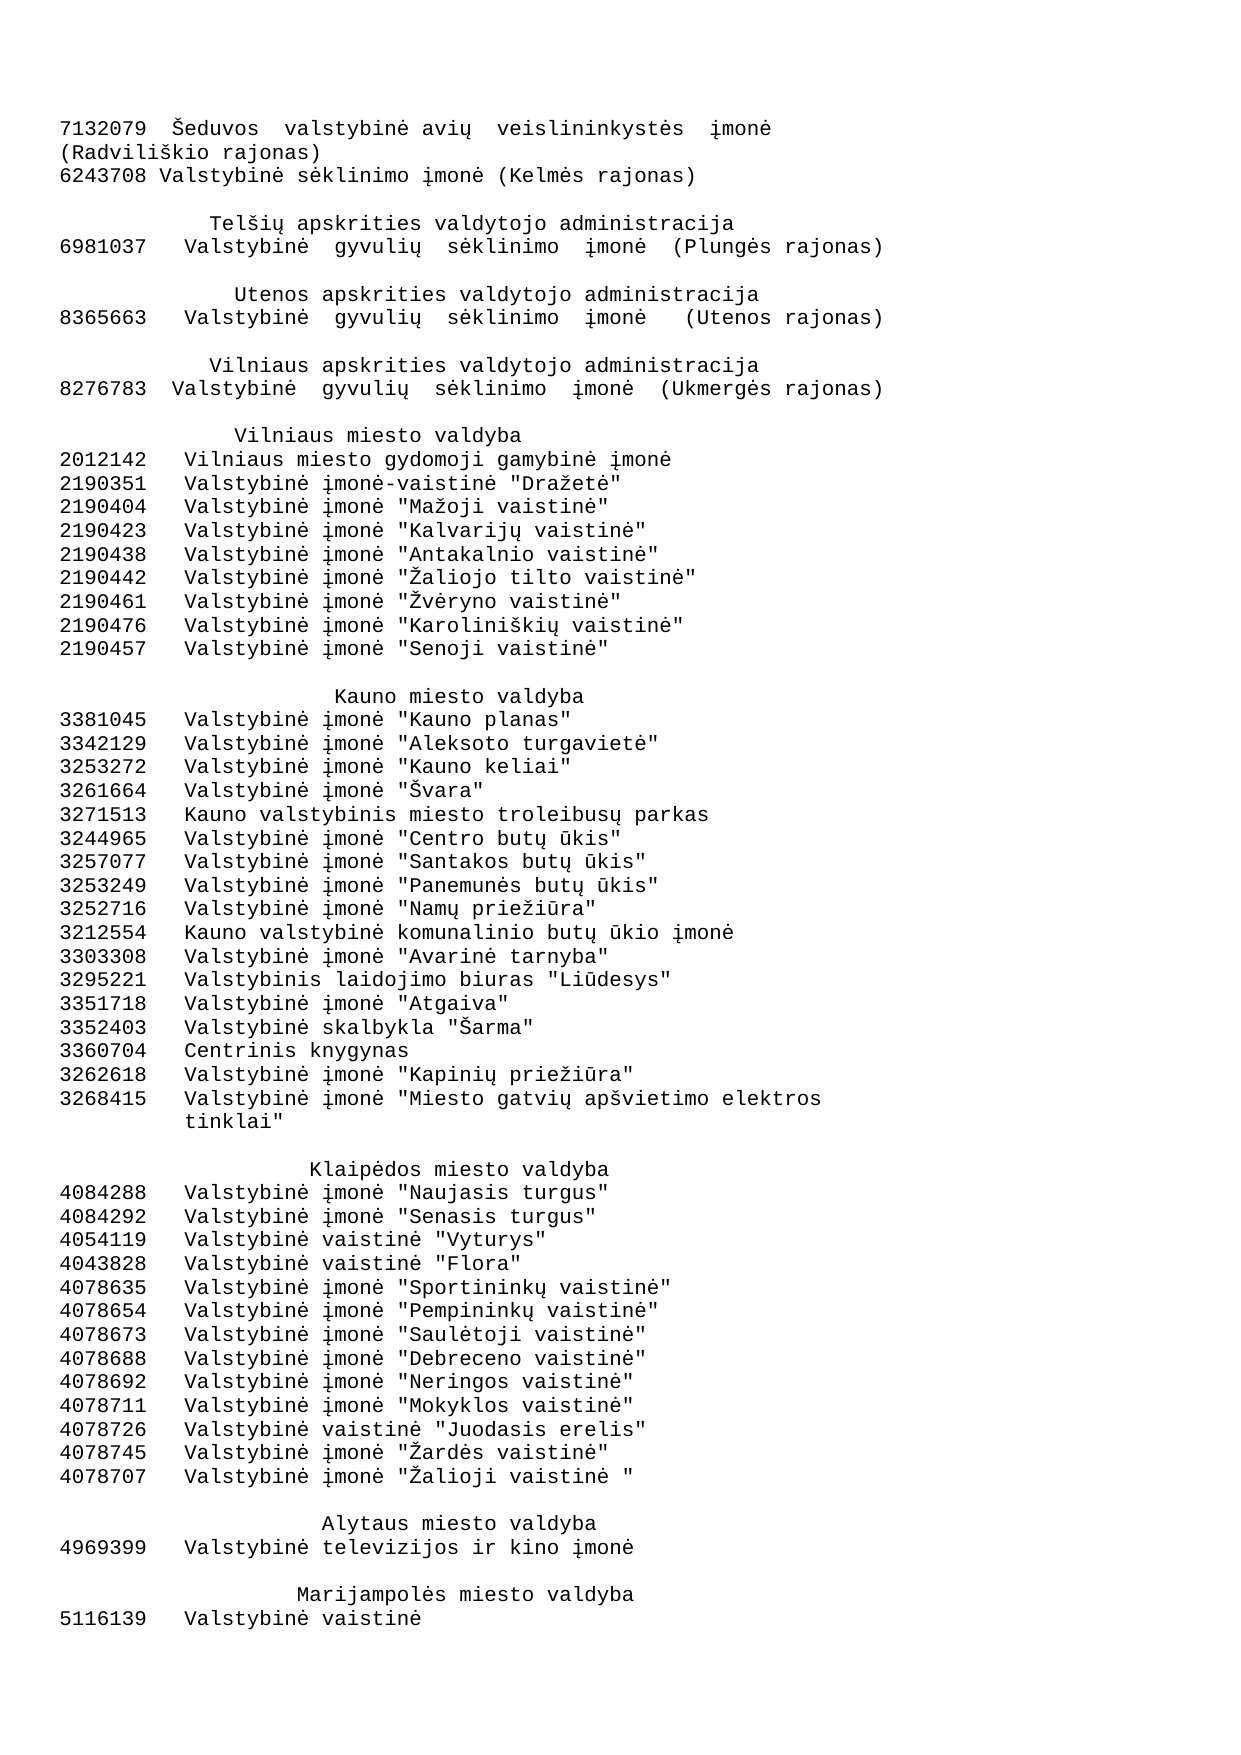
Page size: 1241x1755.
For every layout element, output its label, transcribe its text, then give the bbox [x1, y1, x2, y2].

text 2190461 Valstybinė įmonė "Žvėryno vaistinė" [59, 591, 1122, 615]
text 4078688 Valstybinė įmonė "Debreceno vaistinė" [59, 1348, 1122, 1371]
text 8276783 Valstybinė gyvulių sėklinimo įmonė (Ukmergės rajonas) [59, 378, 1122, 402]
text 8365663 Valstybinė gyvulių sėklinimo įmonė (Utenos rajonas) [59, 307, 1122, 331]
text 3268415 Valstybinė įmonė "Miesto gatvių apšvietimo elektros [59, 1088, 1122, 1111]
text 3360704 Centrinis knygynas [59, 1040, 1122, 1064]
text Telšių apskrities valdytojo administracija [59, 213, 1122, 236]
text 4084292 Valstybinė įmonė "Senasis turgus" [59, 1206, 1122, 1229]
text 5116139 Valstybinė vaistinė [59, 1608, 1122, 1631]
text 3352403 Valstybinė skalbykla "Šarma" [59, 1017, 1122, 1040]
text 3351718 Valstybinė įmonė "Atgaiva" [59, 993, 1122, 1017]
text (Radviliškio rajonas) [59, 142, 1122, 165]
text 3262618 Valstybinė įmonė "Kapinių priežiūra" [59, 1064, 1122, 1088]
text 2190351 Valstybinė įmonė-vaistinė "Dražetė" [59, 473, 1122, 496]
text 4043828 Valstybinė vaistinė "Flora" [59, 1253, 1122, 1277]
text 4054119 Valstybinė vaistinė "Vyturys" [59, 1229, 1122, 1253]
text 2190438 Valstybinė įmonė "Antakalnio vaistinė" [59, 544, 1122, 567]
text Marijampolės miesto valdyba [59, 1584, 1122, 1608]
text 2190423 Valstybinė įmonė "Kalvarijų vaistinė" [59, 520, 1122, 544]
text 3212554 Kauno valstybinė komunalinio butų ūkio įmonė [59, 922, 1122, 946]
text 4078673 Valstybinė įmonė "Saulėtoji vaistinė" [59, 1324, 1122, 1348]
text 4078726 Valstybinė vaistinė "Juodasis erelis" [59, 1419, 1122, 1442]
text 3252716 Valstybinė įmonė "Namų priežiūra" [59, 898, 1122, 922]
text 2190404 Valstybinė įmonė "Mažoji vaistinė" [59, 496, 1122, 520]
text 6981037 Valstybinė gyvulių sėklinimo įmonė (Plungės rajonas) [59, 236, 1122, 260]
text 3261664 Valstybinė įmonė "Švara" [59, 780, 1122, 804]
text 3342129 Valstybinė įmonė "Aleksoto turgavietė" [59, 733, 1122, 757]
text 4078711 Valstybinė įmonė "Mokyklos vaistinė" [59, 1395, 1122, 1419]
text 7132079 Šeduvos valstybinė avių veislininkystės įmonė [59, 118, 1122, 142]
text Klaipėdos miesto valdyba [59, 1158, 1122, 1182]
text 2012142 Vilniaus miesto gydomoji gamybinė įmonė [59, 449, 1122, 473]
text tinklai" [59, 1111, 1122, 1135]
text 4078654 Valstybinė įmonė "Pempininkų vaistinė" [59, 1300, 1122, 1324]
text Alytaus miesto valdyba [59, 1513, 1122, 1537]
text Kauno miesto valdyba [59, 686, 1122, 709]
text 4078635 Valstybinė įmonė "Sportininkų vaistinė" [59, 1277, 1122, 1300]
text 4084288 Valstybinė įmonė "Naujasis turgus" [59, 1182, 1122, 1206]
text 2190476 Valstybinė įmonė "Karoliniškių vaistinė" [59, 615, 1122, 638]
text 3303308 Valstybinė įmonė "Avarinė tarnyba" [59, 946, 1122, 969]
text Utenos apskrities valdytojo administracija [59, 284, 1122, 307]
text 3257077 Valstybinė įmonė "Santakos butų ūkis" [59, 851, 1122, 875]
text 4078707 Valstybinė įmonė "Žalioji vaistinė " [59, 1466, 1122, 1489]
text Vilniaus miesto valdyba [59, 426, 1122, 449]
text 3253249 Valstybinė įmonė "Panemunės butų ūkis" [59, 875, 1122, 898]
text 3244965 Valstybinė įmonė "Centro butų ūkis" [59, 827, 1122, 851]
text 6243708 Valstybinė sėklinimo įmonė (Kelmės rajonas) [59, 165, 1122, 189]
text 4078692 Valstybinė įmonė "Neringos vaistinė" [59, 1371, 1122, 1395]
text Vilniaus apskrities valdytojo administracija [59, 354, 1122, 378]
text 3271513 Kauno valstybinis miesto troleibusų parkas [59, 804, 1122, 827]
text 4969399 Valstybinė televizijos ir kino įmonė [59, 1537, 1122, 1561]
text 4078745 Valstybinė įmonė "Žardės vaistinė" [59, 1442, 1122, 1466]
text 3295221 Valstybinis laidojimo biuras "Liūdesys" [59, 969, 1122, 993]
text 3253272 Valstybinė įmonė "Kauno keliai" [59, 757, 1122, 780]
text 2190457 Valstybinė įmonė "Senoji vaistinė" [59, 638, 1122, 662]
text 2190442 Valstybinė įmonė "Žaliojo tilto vaistinė" [59, 567, 1122, 591]
text 3381045 Valstybinė įmonė "Kauno planas" [59, 709, 1122, 733]
